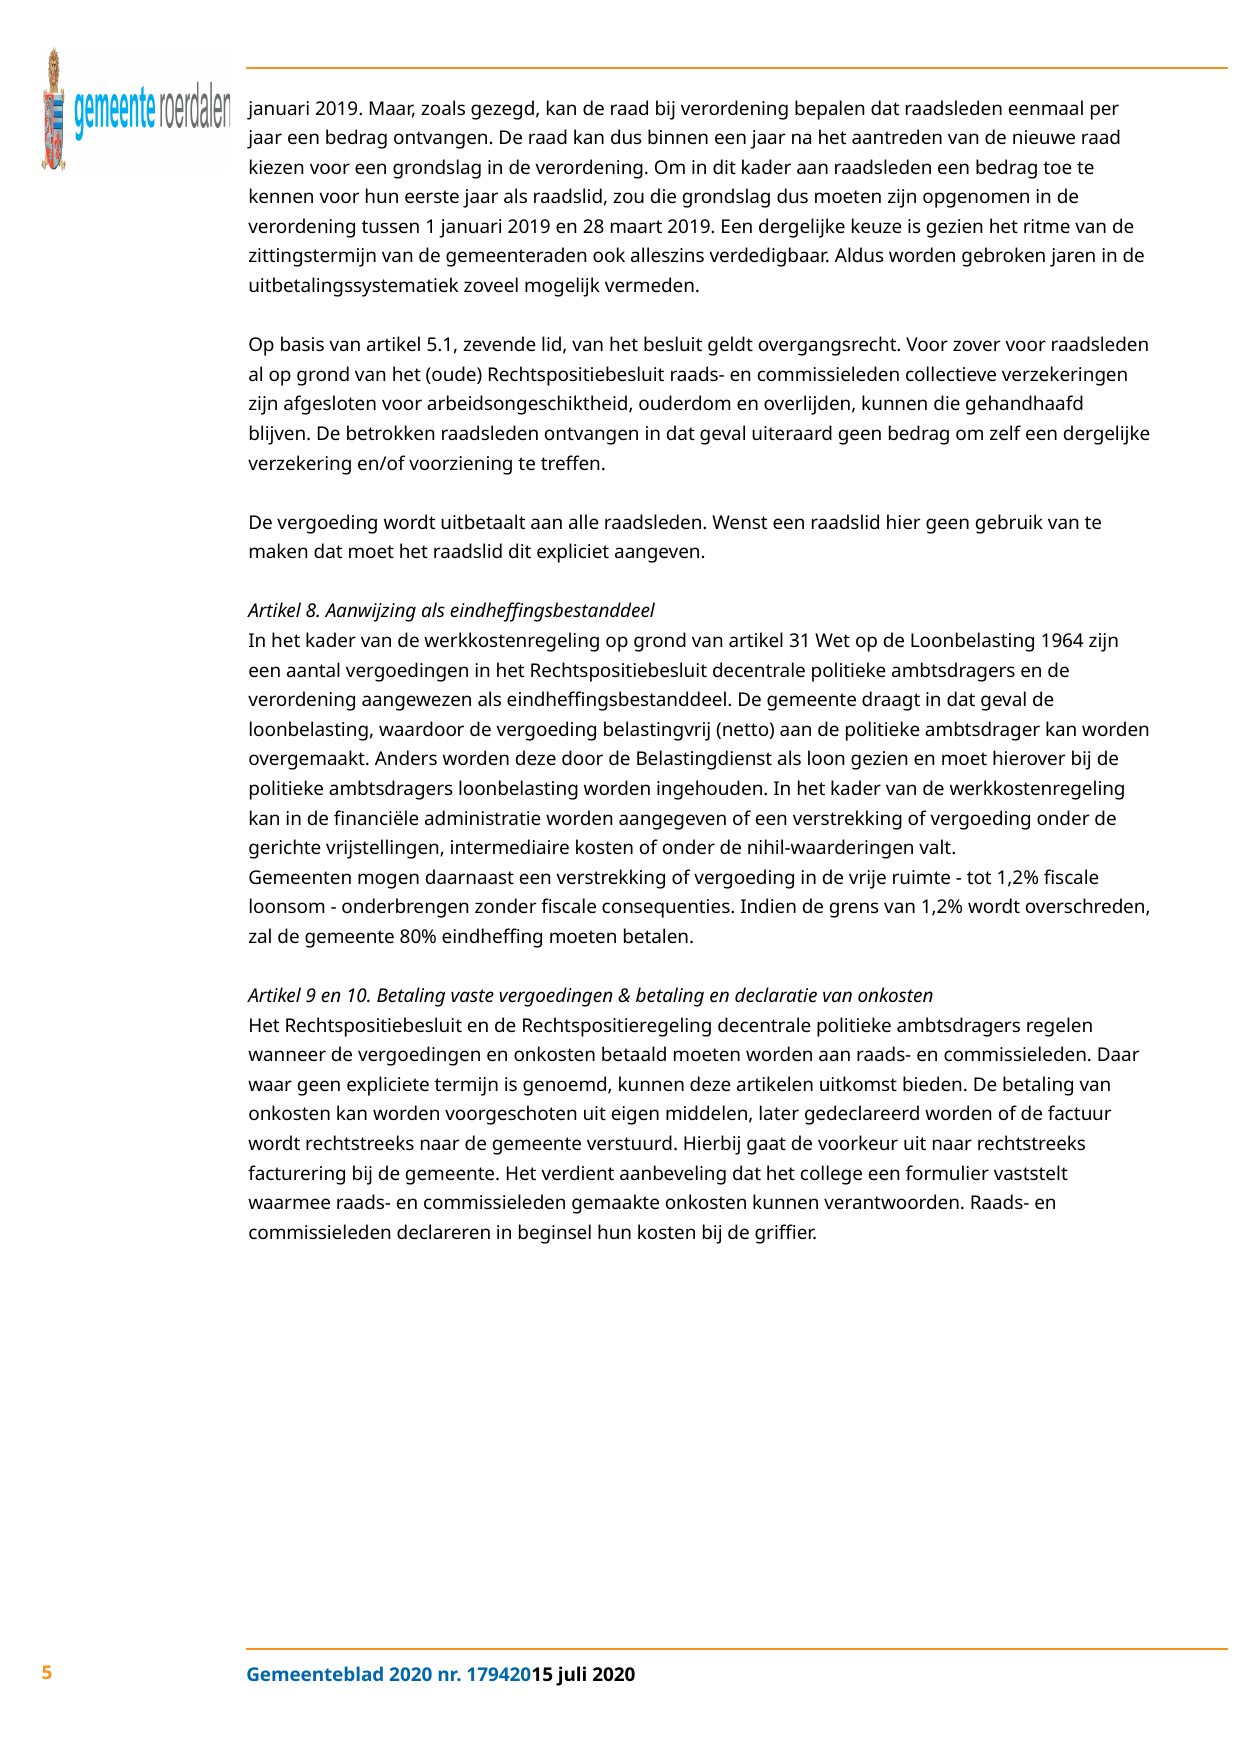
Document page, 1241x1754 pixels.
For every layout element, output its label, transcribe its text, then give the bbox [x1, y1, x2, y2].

text In het kader van de werkkostenregeling op grond van artikel 31 Wet op de Loonbelasting 1964 zijn een aantal vergoedingen in het Rechtspositiebesluit decentrale politieke ambtsdragers en de verordening aangewezen als eindheffingsbestanddeel. De gemeente draagt in dat geval de loonbelasting, waardoor de vergoeding belastingvrij (netto) aan de politieke ambtsdrager kan worden overgemaakt. Anders worden deze door de Belastingdienst als loon gezien en moet hierover bij de politieke ambtsdragers loonbelasting worden ingehouden. In het kader van de werkkostenregeling kan in de financiële administratie worden aangegeven of een verstrekking of vergoeding onder de gerichte vrijstellingen, intermediaire kosten of onder de nihil-waarderingen valt. [248, 627, 1152, 860]
text Gemeenten mogen daarnaast een verstrekking of vergoeding in de vrije ruimte - tot 1,2% fiscale loonsom - onderbrengen zonder fiscale consequenties. Indien de grens van 1,2% wordt overschreden, zal de gemeente 80% eindheffing moeten betalen. [248, 864, 1152, 949]
text Artikel 8. Aanwijzing als eindheffingsbestanddeel [248, 598, 1152, 623]
text Het Rechtspositiebesluit en de Rechtspositieregeling decentrale politieke ambtsdragers regelen wanneer de vergoedingen en onkosten betaald moeten worden aan raads- en commissieleden. Daar waar geen expliciete termijn is genoemd, kunnen deze artikelen uitkomst bieden. De betaling van onkosten kan worden voorgeschoten uit eigen middelen, later gedeclareerd worden of de factuur wordt rechtstreeks naar de gemeente verstuurd. Hierbij gaat de voorkeur uit naar rechtstreeks facturering bij de gemeente. Het verdient aanbeveling dat het college een formulier vaststelt waarmee raads- en commissieleden gemaakte onkosten kunnen verantwoorden. Raads- en commissieleden declareren in beginsel hun kosten bij de griffier. [248, 1012, 1152, 1245]
text Op basis van artikel 5.1, zevende lid, van het besluit geldt overgangsrecht. Voor zover voor raadsleden al op grond van het (oude) Rechtspositiebesluit raads- en commissieleden collectieve verzekeringen zijn afgesloten voor arbeidsongeschiktheid, ouderdom en overlijden, kunnen die gehandhaafd blijven. De betrokken raadsleden ontvangen in dat geval uiteraard geen bedrag om zelf een dergelijke verzekering en/of voorziening te treffen. [248, 331, 1152, 476]
text Artikel 9 en 10. Betaling vaste vergoedingen & betaling en declaratie van onkosten [248, 982, 1152, 1008]
picture [41, 47, 231, 172]
text De vergoeding wordt uitbetaalt aan alle raadsleden. Wenst een raadslid hier geen gebruik van te maken dat moet het raadslid dit expliciet aangeven. [248, 509, 1152, 564]
text januari 2019. Maar, zoals gezegd, kan de raad bij verordening bepalen dat raadsleden eenmaal per jaar een bedrag ontvangen. De raad kan dus binnen een jaar na het aantreden van de nieuwe raad kiezen voor een grondslag in de verordening. Om in dit kader aan raadsleden een bedrag toe te kennen voor hun eerste jaar als raadslid, zou die grondslag dus moeten zijn opgenomen in de verordening tussen 1 januari 2019 en 28 maart 2019. Een dergelijke keuze is gezien het ritme van de zittingstermijn van de gemeenteraden ook alleszins verdedigbaar. Aldus worden gebroken jaren in de uitbetalingssystematiek zoveel mogelijk vermeden. [248, 95, 1152, 298]
